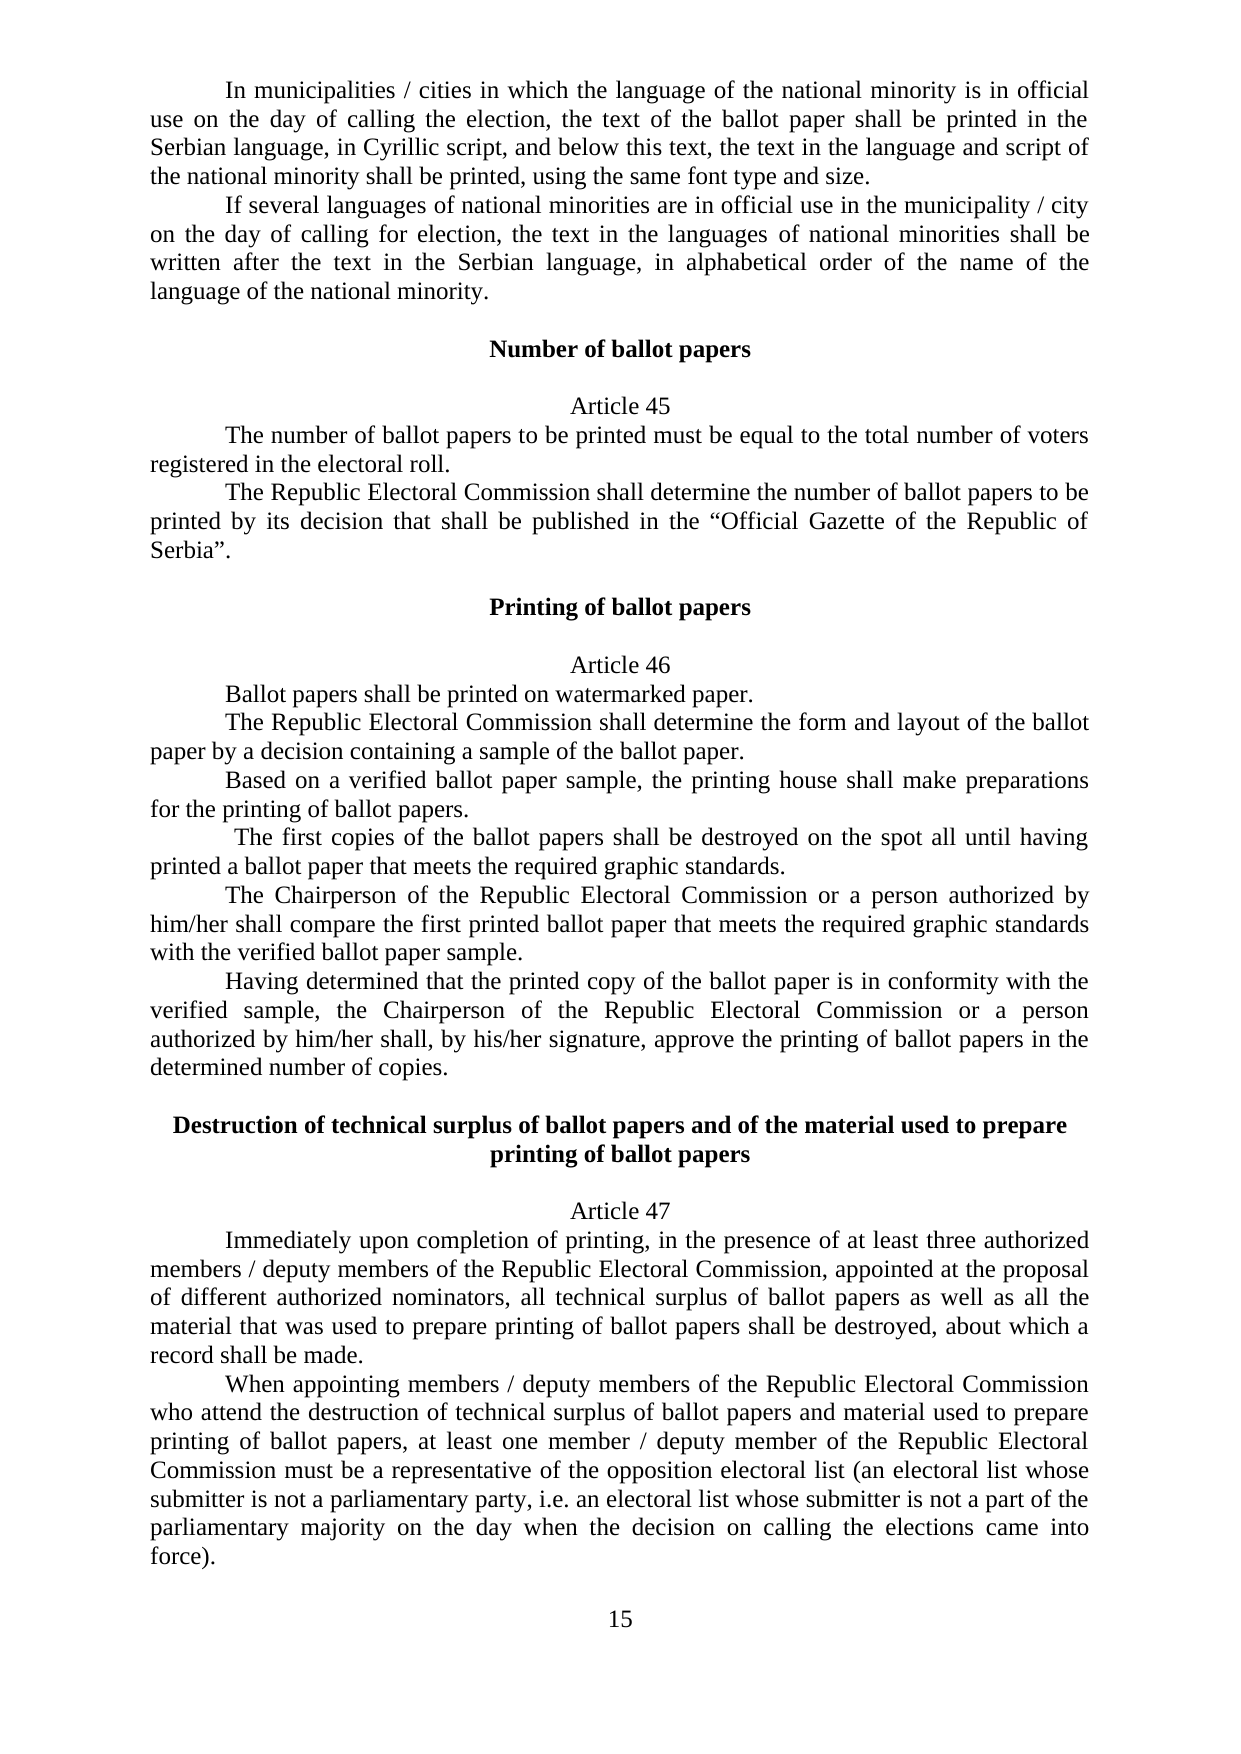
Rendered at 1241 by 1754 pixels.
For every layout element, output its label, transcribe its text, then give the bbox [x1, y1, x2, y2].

text When appointing members / deputy members of the Republic Electoral Commission who attend the destruction of technical surplus of ballot papers and material used to prepare printing of ballot papers, at least one member / deputy member of the Republic Electoral Commission must be a representative of the opposition electoral list (an electoral list whose submitter is not a parliamentary party, i.e. an electoral list whose submitter is not a part of the parliamentary majority on the day when the decision on calling the elections came into force). [150, 1369, 1090, 1570]
text The first copies of the ballot papers shall be destroyed on the spot all until having printed a ballot paper that meets the required graphic standards. [150, 822, 1090, 880]
text Article 45 [150, 391, 1090, 420]
text In municipalities / cities in which the language of the national minority is in official use on the day of calling the election, the text of the ballot paper shall be printed in the Serbian language, in Cyrillic script, and below this text, the text in the language and script of the national minority shall be printed, using the same font type and size. [150, 75, 1090, 190]
text Based on a verified ballot paper sample, the printing house shall make preparations for the printing of ballot papers. [150, 765, 1090, 822]
text Having determined that the printed copy of the ballot paper is in conformity with the verified sample, the Chairperson of the Republic Electoral Commission or a person authorized by him/her shall, by his/her signature, approve the printing of ballot papers in the determined number of copies. [150, 966, 1090, 1081]
text Printing of ballot papers [150, 592, 1090, 621]
text Article 46 [150, 650, 1090, 679]
text Ballot papers shall be printed on watermarked paper. [150, 679, 1090, 707]
text Immediately upon completion of printing, in the presence of at least three authorized members / deputy members of the Republic Electoral Commission, appointed at the proposal of different authorized nominators, all technical surplus of ballot papers as well as all the material that was used to prepare printing of ballot papers shall be destroyed, about which a record shall be made. [150, 1225, 1090, 1369]
text Destruction of technical surplus of ballot papers and of the material used to prepare printing of ballot papers [150, 1110, 1090, 1167]
text The Chairperson of the Republic Electoral Commission or a person authorized by him/her shall compare the first printed ballot paper that meets the required graphic standards with the verified ballot paper sample. [150, 880, 1090, 966]
text The Republic Electoral Commission shall determine the form and layout of the ballot paper by a decision containing a sample of the ballot paper. [150, 707, 1090, 765]
text Number of ballot papers [150, 334, 1090, 362]
text The Republic Electoral Commission shall determine the number of ballot papers to be printed by its decision that shall be published in the “Official Gazette of the Republic of Serbia”. [150, 477, 1090, 564]
text Article 47 [150, 1196, 1090, 1225]
text The number of ballot papers to be printed must be equal to the total number of voters registered in the electoral roll. [150, 420, 1090, 477]
text If several languages ​​of national minorities are in official use in the municipality / city on the day of calling for election, the text in the languages ​​of national minorities shall be written after the text in the Serbian language, in alphabetical order of the name of the language of the national minority. [150, 190, 1090, 305]
